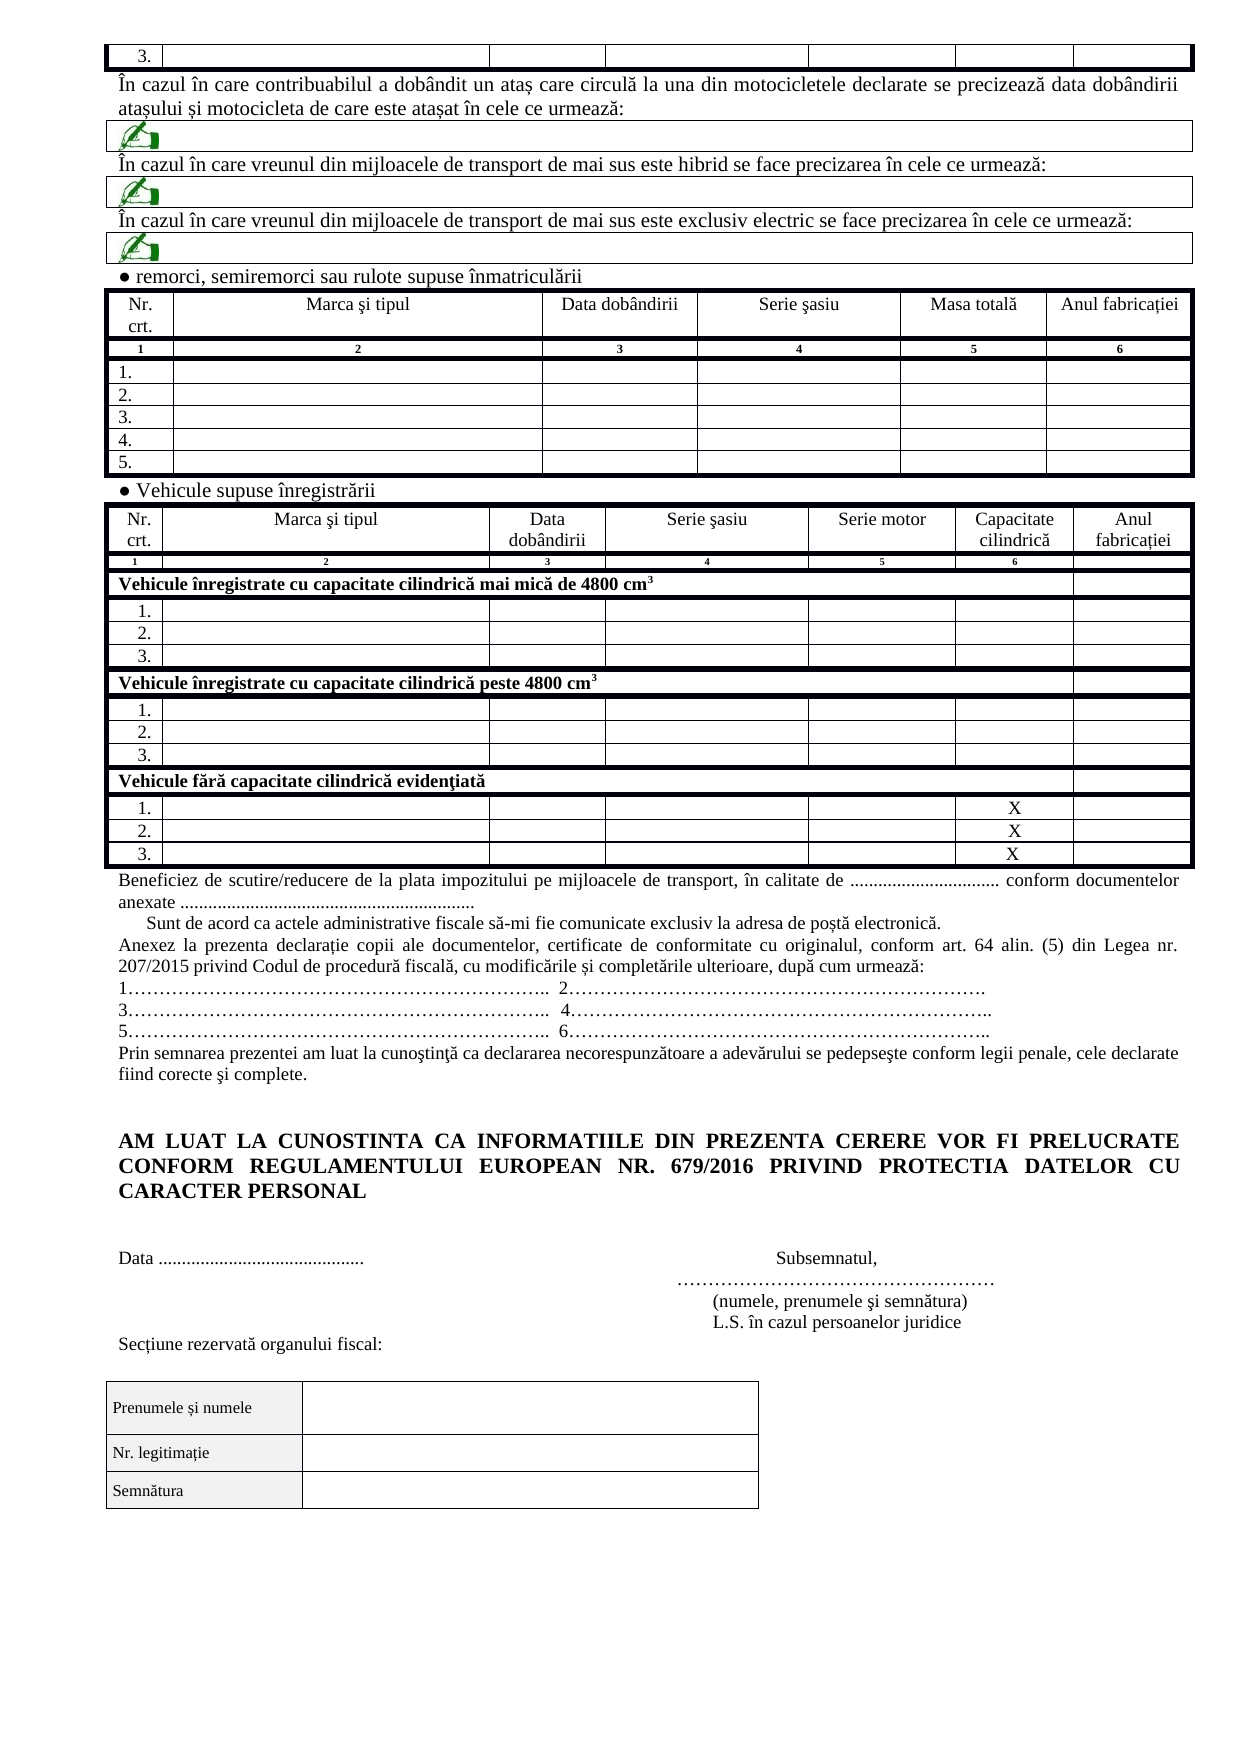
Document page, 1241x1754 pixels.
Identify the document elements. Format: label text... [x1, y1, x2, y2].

table_header Nr. crt. [109, 508, 162, 551]
table_cell [901, 429, 1046, 450]
table_cell [809, 797, 955, 819]
table_cell [543, 406, 697, 428]
table_cell Vehicule fără capacitate cilindrică evidenţiată [109, 770, 1073, 792]
table_cell [163, 744, 489, 765]
table_cell [901, 451, 1046, 473]
table_cell [1074, 797, 1190, 819]
table_cell [901, 384, 1046, 405]
table_cell 4 [606, 556, 808, 568]
text L.S. în cazul persoanelor juridice [118, 1311, 1181, 1333]
table_cell [809, 45, 955, 67]
table_header Nr. crt. [109, 293, 173, 336]
table_cell 2. [109, 622, 162, 644]
table_cell [1074, 770, 1190, 792]
table_cell [956, 622, 1073, 644]
table_cell [1074, 699, 1190, 720]
table_cell [809, 744, 955, 765]
table_cell [490, 600, 605, 621]
table_cell [163, 600, 489, 621]
table_cell [163, 622, 489, 644]
table_cell [543, 384, 697, 405]
text …………………………………………… [118, 1268, 1181, 1290]
picture [118, 233, 159, 263]
table_header Marca şi tipul [163, 508, 489, 551]
text ● Vehicule supuse înregistrării [118, 478, 1181, 502]
table_cell Vehicule înregistrate cu capacitate cilindrică peste 4800 cm3 [109, 672, 1073, 693]
table_header Anul fabricației [1047, 293, 1190, 336]
table_cell 2 [174, 341, 542, 356]
text Prin semnarea prezentei am luat la cunoştinţă ca declararea necorespunzătoare a adevărului se pedepseşte conform legii penale, cele declarate fiind corecte şi complete. [118, 1042, 1181, 1085]
table_cell 2. [109, 384, 173, 405]
picture [118, 177, 159, 207]
table_header [159, 177, 1192, 207]
table_cell [606, 45, 808, 67]
table_cell 6 [956, 556, 1073, 568]
table_header [107, 177, 118, 207]
table_cell [174, 384, 542, 405]
table_cell [809, 843, 955, 864]
table_cell 1 [109, 341, 173, 356]
table_cell 3 [543, 341, 697, 356]
table_cell X [956, 820, 1073, 841]
table_cell [490, 797, 605, 819]
table_cell [809, 600, 955, 621]
table_cell [163, 45, 489, 67]
table_header Marca şi tipul [174, 293, 542, 336]
table_cell [1047, 361, 1190, 382]
table_cell 2 [163, 556, 489, 568]
text (numele, prenumele şi semnătura) [118, 1290, 1181, 1311]
table_header Serie şasiu [698, 293, 900, 336]
table_cell [956, 645, 1073, 666]
table_cell 3. [109, 843, 162, 864]
table_header [107, 121, 118, 151]
text În cazul în care contribuabilul a dobândit un ataș care circulă la una din motocicletele declarate se precizează data dobândirii atașului și motocicleta de care este atașat în cele ce urmează: [118, 72, 1181, 120]
table_cell 3. [109, 45, 162, 67]
table_cell [956, 699, 1073, 720]
text Sunt de acord ca actele administrative fiscale să-mi fie comunicate exclusiv la adresa de poștă electronică. [118, 912, 1181, 934]
table_cell [606, 600, 808, 621]
text Data ............................................ Subsemnatul, [118, 1247, 1181, 1268]
table_cell [956, 721, 1073, 743]
table_cell [1074, 573, 1190, 594]
table_cell [698, 361, 900, 382]
table_cell [1074, 721, 1190, 743]
table_cell [163, 820, 489, 841]
table_cell [490, 699, 605, 720]
table_cell 1. [109, 797, 162, 819]
table_cell [606, 744, 808, 765]
table_cell [809, 820, 955, 841]
table_cell [1074, 556, 1190, 568]
table_header [303, 1382, 758, 1433]
table_cell [543, 361, 697, 382]
table_cell [490, 820, 605, 841]
text ● remorci, semiremorci sau rulote supuse înmatriculării [118, 264, 1181, 288]
table_cell 3 [490, 556, 605, 568]
table_cell [606, 645, 808, 666]
table_cell [698, 451, 900, 473]
table_cell [490, 744, 605, 765]
text 3………………………………………………………….. 4………………………………………………………….. [118, 998, 1181, 1020]
table_header [107, 233, 118, 263]
table_cell 4. [109, 429, 173, 450]
table_cell [809, 645, 955, 666]
table_cell 3. [109, 744, 162, 765]
table_cell [606, 797, 808, 819]
table_header Data dobândirii [490, 508, 605, 551]
text 5………………………………………………………….. 6………………………………………………………….. [118, 1020, 1181, 1042]
table_cell [543, 429, 697, 450]
table_cell [606, 843, 808, 864]
table_header Serie şasiu [606, 508, 808, 551]
table_cell [303, 1435, 758, 1471]
table_cell [1074, 744, 1190, 765]
table_cell 5. [109, 451, 173, 473]
text În cazul în care vreunul din mijloacele de transport de mai sus este exclusiv electric se face precizarea în cele ce urmează: [118, 208, 1181, 232]
table_cell 6 [1047, 341, 1190, 356]
table_cell [163, 797, 489, 819]
table_cell [956, 45, 1073, 67]
table_cell [698, 429, 900, 450]
table_cell 3. [109, 406, 173, 428]
table_cell [809, 699, 955, 720]
table_cell [490, 721, 605, 743]
table_header Capacitate cilindrică [956, 508, 1073, 551]
table_cell [1074, 645, 1190, 666]
table_cell [163, 721, 489, 743]
table_cell [1047, 406, 1190, 428]
table_cell [809, 721, 955, 743]
table_cell [956, 600, 1073, 621]
text Secțiune rezervată organului fiscal: [118, 1333, 1181, 1354]
table_header Anul fabricației [1074, 508, 1190, 551]
table_header [159, 233, 1192, 263]
table_cell [698, 384, 900, 405]
table_cell [163, 699, 489, 720]
table_cell [163, 645, 489, 666]
table_header [159, 121, 1192, 151]
table_cell Vehicule înregistrate cu capacitate cilindrică mai mică de 4800 cm3 [109, 573, 1073, 594]
table_cell [174, 406, 542, 428]
table_cell [490, 843, 605, 864]
table_cell [698, 406, 900, 428]
table_cell [1047, 429, 1190, 450]
table_header Masa totală [901, 293, 1046, 336]
table_cell X [956, 797, 1073, 819]
table_cell 3. [109, 645, 162, 666]
table_cell [1047, 451, 1190, 473]
table_cell 2. [109, 721, 162, 743]
table_cell [1074, 672, 1190, 693]
table_cell [956, 744, 1073, 765]
table_cell [901, 361, 1046, 382]
table_cell [606, 721, 808, 743]
picture [118, 121, 159, 151]
table_cell 1 [109, 556, 162, 568]
table_cell [606, 622, 808, 644]
table_header Data dobândirii [543, 293, 697, 336]
table_cell 1. [109, 699, 162, 720]
table_cell [809, 622, 955, 644]
table_cell [490, 622, 605, 644]
table_cell Nr. legitimație [107, 1435, 302, 1471]
text În cazul în care vreunul din mijloacele de transport de mai sus este hibrid se face precizarea în cele ce urmează: [118, 152, 1181, 176]
table_cell 4 [698, 341, 900, 356]
table_cell [1074, 820, 1190, 841]
table_cell X [956, 843, 1073, 864]
table_cell 1. [109, 361, 173, 382]
table_cell 1. [109, 600, 162, 621]
table_cell [174, 429, 542, 450]
table_cell Semnătura [107, 1472, 302, 1508]
table_cell [606, 699, 808, 720]
table_cell [901, 406, 1046, 428]
table_header Serie motor [809, 508, 955, 551]
table_cell [1074, 600, 1190, 621]
table_cell [163, 843, 489, 864]
table_cell [490, 45, 605, 67]
table_cell [490, 645, 605, 666]
table_cell 5 [901, 341, 1046, 356]
table_cell [1047, 384, 1190, 405]
table_cell [174, 451, 542, 473]
table_cell 2. [109, 820, 162, 841]
text 1………………………………………………………….. 2…………………………………………………………. [118, 977, 1181, 998]
table_cell [303, 1472, 758, 1508]
table_cell [1074, 45, 1190, 67]
table_cell [606, 820, 808, 841]
text AM LUAT LA CUNOSTINTA CA INFORMATIILE DIN PREZENTA CERERE VOR FI PRELUCRATE CONFORM REGULAMENTULUI EUROPEAN NR. 679/2016 PRIVIND PROTECTIA DATELOR CU CARACTER PERSONAL [118, 1128, 1181, 1203]
table_cell 5 [809, 556, 955, 568]
table_cell [174, 361, 542, 382]
table_cell [543, 451, 697, 473]
table_cell [1074, 843, 1190, 864]
text Beneficiez de scutire/reducere de la plata impozitului pe mijloacele de transport, în calitate de ................................ conform documentelor anexate ............................................................... [118, 869, 1181, 912]
table_header Prenumele și numele [107, 1382, 302, 1433]
text Anexez la prezenta declarație copii ale documentelor, certificate de conformitate cu originalul, conform art. 64 alin. (5) din Legea nr. 207/2015 privind Codul de procedură fiscală, cu modificările și completările ulterioare, după cum urmează: [118, 934, 1181, 977]
table_cell [1074, 622, 1190, 644]
